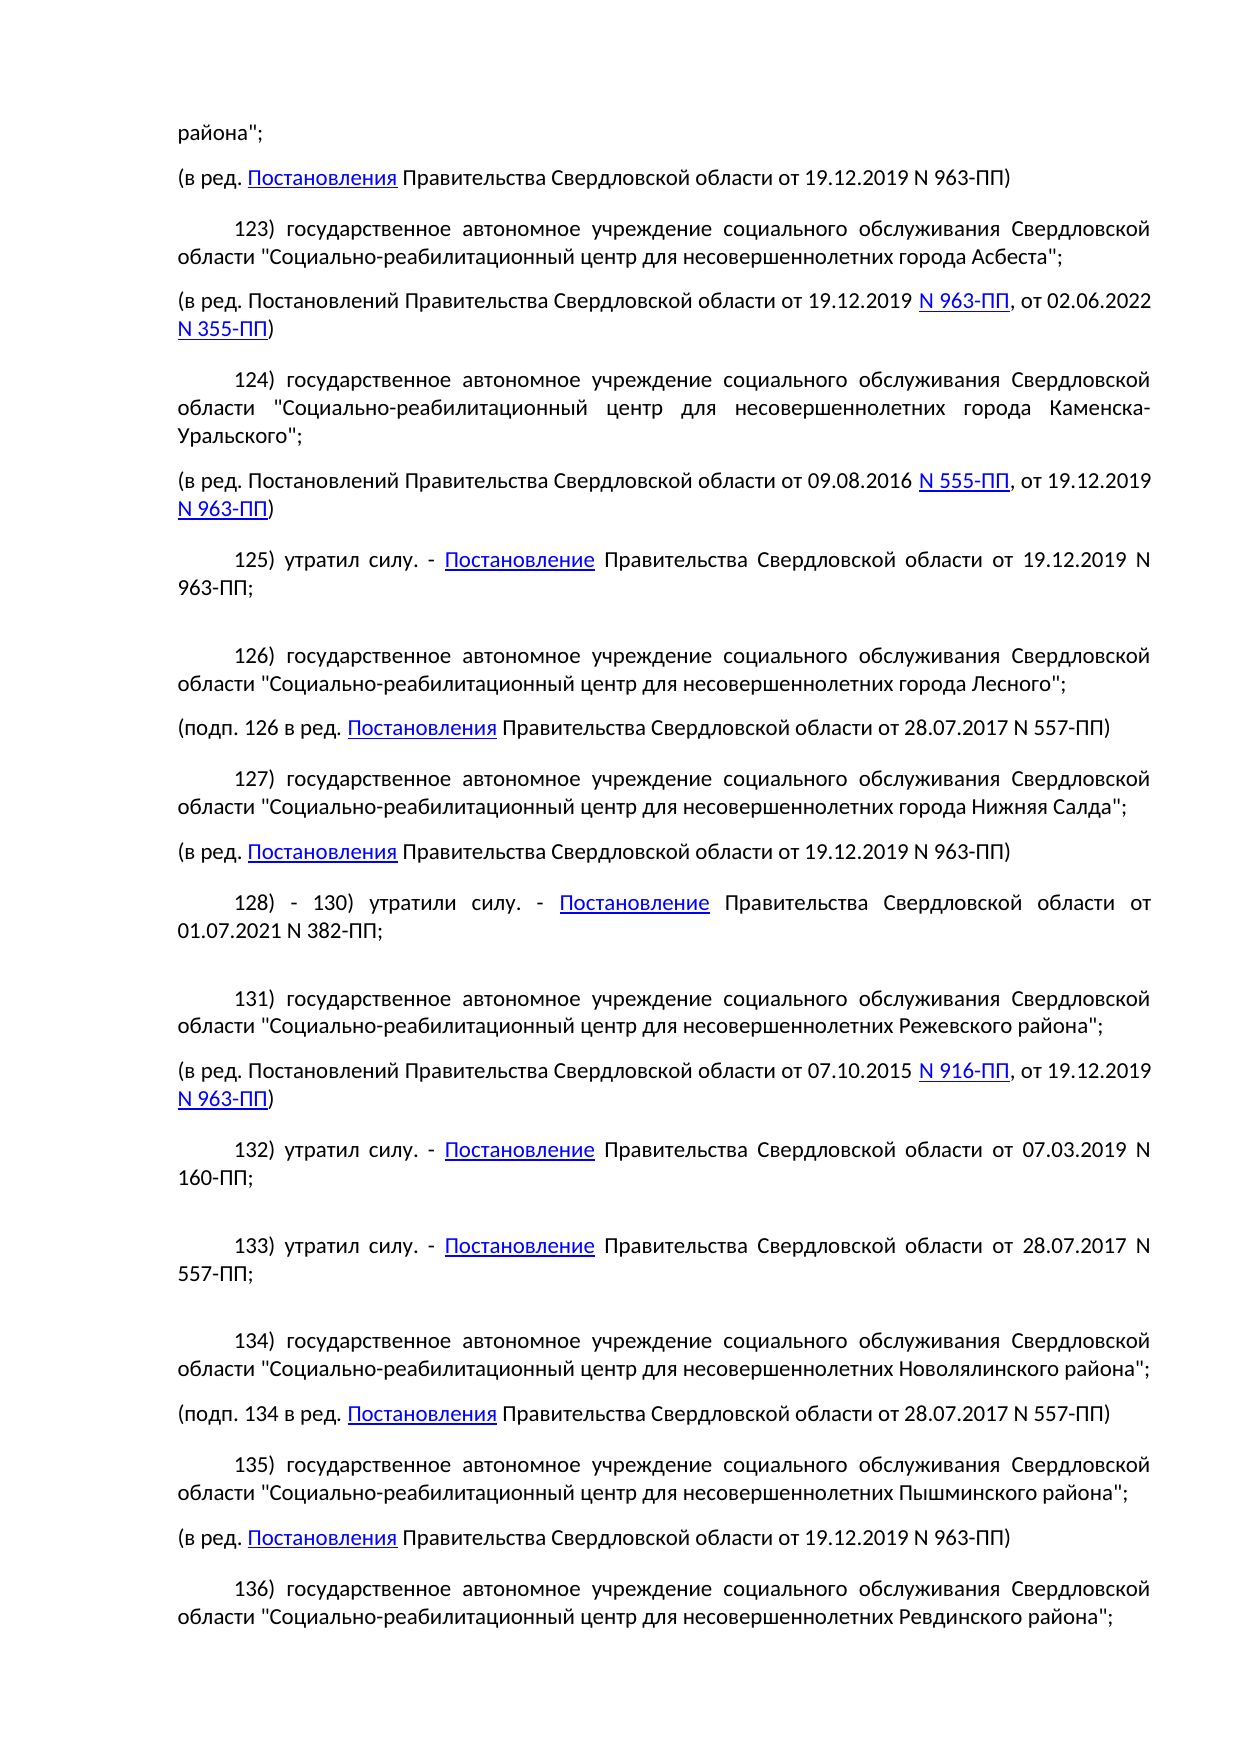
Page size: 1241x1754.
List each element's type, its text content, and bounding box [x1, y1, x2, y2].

text (в ред. Постановлений Правительства Свердловской области от 19.12.2019 N 963-ПП, от 02.06.2022 N 355-ПП) [177, 286, 1152, 342]
text 132) утратил силу. - Постановление Правительства Свердловской области от 07.03.2019 N 160-ПП; [177, 1135, 1152, 1191]
text 134) государственное автономное учреждение социального обслуживания Свердловской области "Социально-реабилитационный центр для несовершеннолетних Новолялинского района"; [177, 1327, 1152, 1383]
text (в ред. Постановления Правительства Свердловской области от 19.12.2019 N 963-ПП) [177, 837, 1152, 865]
text 123) государственное автономное учреждение социального обслуживания Свердловской области "Социально-реабилитационный центр для несовершеннолетних города Асбеста"; [177, 214, 1152, 270]
text 131) государственное автономное учреждение социального обслуживания Свердловской области "Социально-реабилитационный центр для несовершеннолетних Режевского района"; [177, 984, 1152, 1040]
text (в ред. Постановления Правительства Свердловской области от 19.12.2019 N 963-ПП) [177, 1523, 1152, 1551]
text 135) государственное автономное учреждение социального обслуживания Свердловской области "Социально-реабилитационный центр для несовершеннолетних Пышминского района"; [177, 1450, 1152, 1506]
text 125) утратил силу. - Постановление Правительства Свердловской области от 19.12.2019 N 963-ПП; [177, 545, 1152, 601]
text района"; [177, 118, 1152, 146]
text (подп. 134 в ред. Постановления Правительства Свердловской области от 28.07.2017 N 557-ПП) [177, 1399, 1152, 1427]
text 133) утратил силу. - Постановление Правительства Свердловской области от 28.07.2017 N 557-ПП; [177, 1231, 1152, 1287]
text (подп. 126 в ред. Постановления Правительства Свердловской области от 28.07.2017 N 557-ПП) [177, 713, 1152, 741]
text 126) государственное автономное учреждение социального обслуживания Свердловской области "Социально-реабилитационный центр для несовершеннолетних города Лесного"; [177, 641, 1152, 697]
text 128) - 130) утратили силу. - Постановление Правительства Свердловской области от 01.07.2021 N 382-ПП; [177, 888, 1152, 944]
text (в ред. Постановления Правительства Свердловской области от 19.12.2019 N 963-ПП) [177, 163, 1152, 191]
text 124) государственное автономное учреждение социального обслуживания Свердловской области "Социально-реабилитационный центр для несовершеннолетних города Каменска-Уральского"; [177, 365, 1152, 449]
text (в ред. Постановлений Правительства Свердловской области от 07.10.2015 N 916-ПП, от 19.12.2019 N 963-ПП) [177, 1056, 1152, 1112]
text (в ред. Постановлений Правительства Свердловской области от 09.08.2016 N 555-ПП, от 19.12.2019 N 963-ПП) [177, 466, 1152, 522]
text 127) государственное автономное учреждение социального обслуживания Свердловской области "Социально-реабилитационный центр для несовершеннолетних города Нижняя Салда"; [177, 764, 1152, 820]
text 136) государственное автономное учреждение социального обслуживания Свердловской области "Социально-реабилитационный центр для несовершеннолетних Ревдинского района"; [177, 1574, 1152, 1630]
